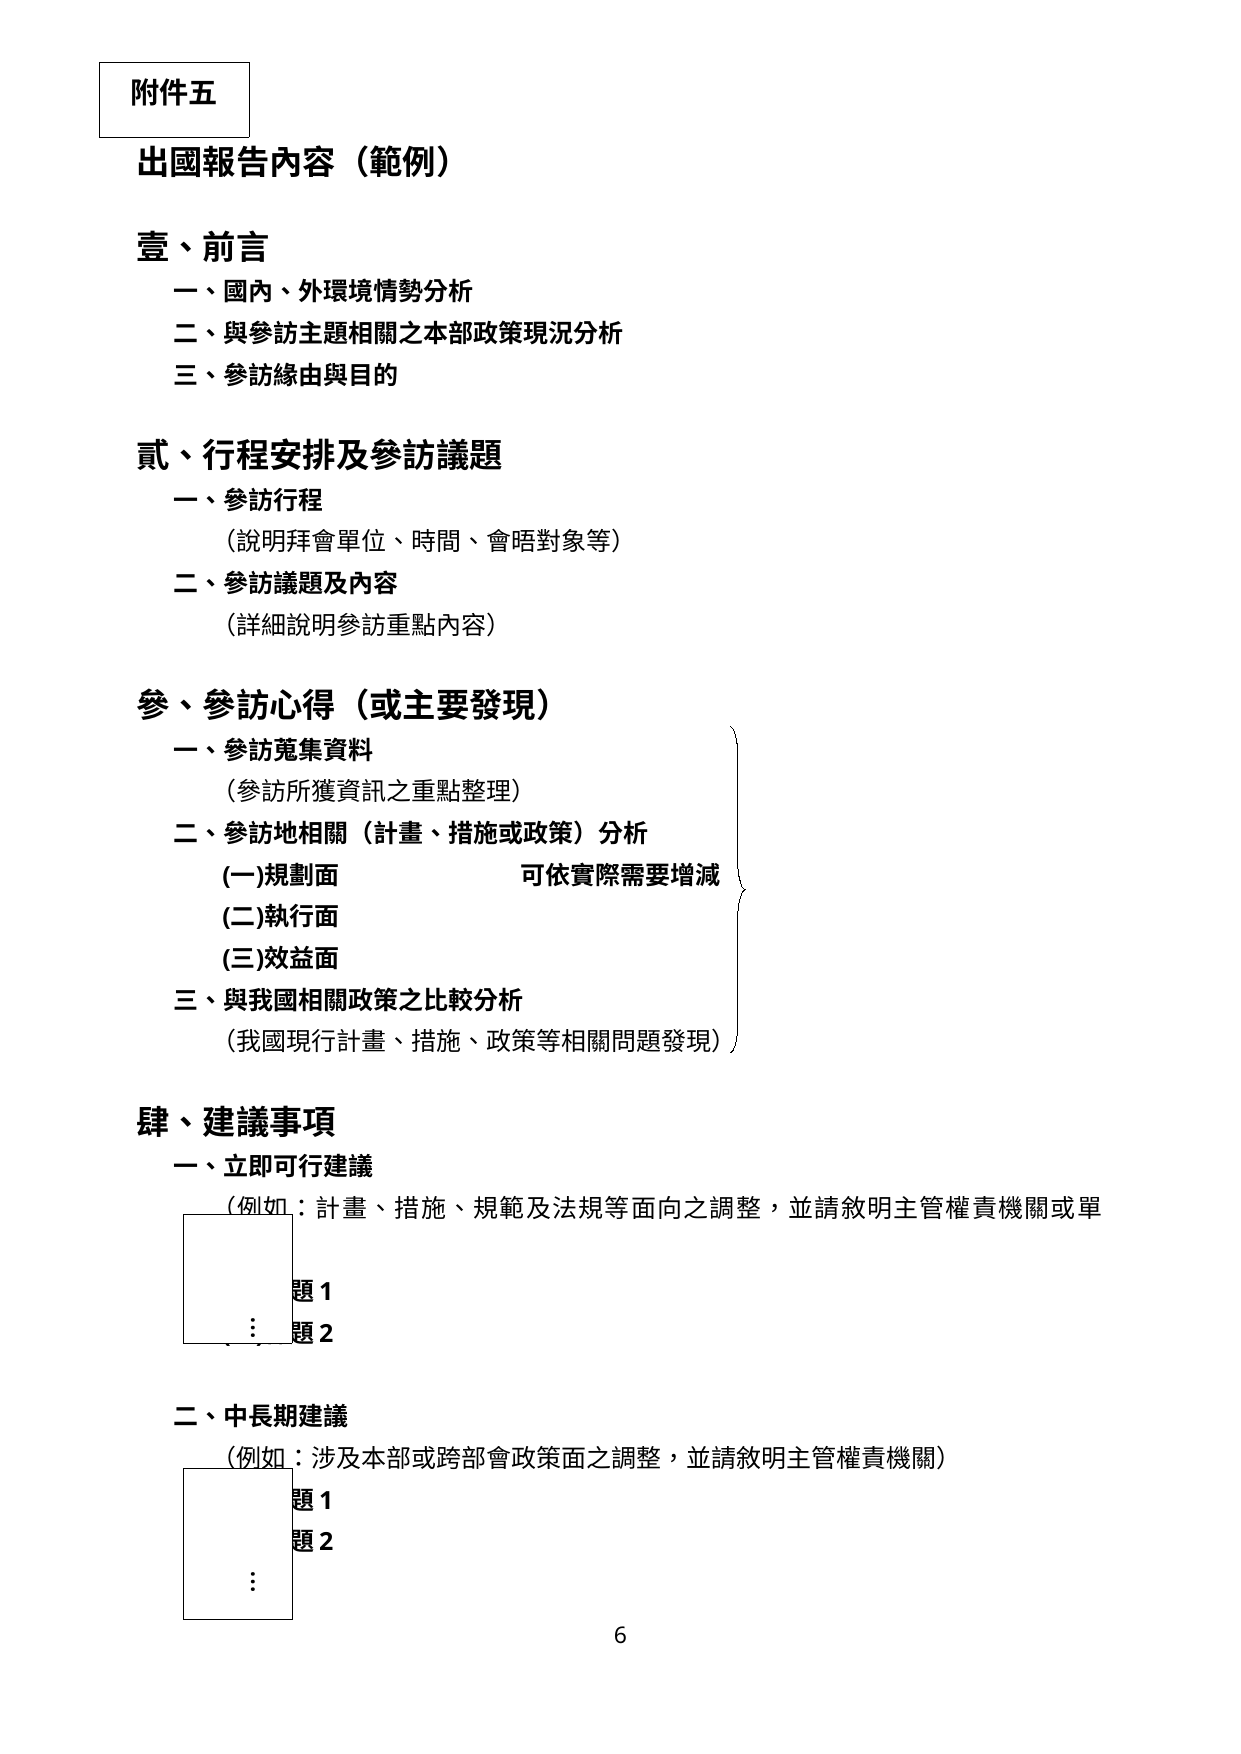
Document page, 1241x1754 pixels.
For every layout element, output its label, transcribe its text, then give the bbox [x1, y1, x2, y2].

list (二)標題2 [222, 1309, 1104, 1351]
list 參訪心得（或主要發現） [136, 684, 1104, 726]
text 出國報告內容（範例） [136, 136, 1104, 184]
list (二)標題2 [293, 1517, 1104, 1559]
list （參訪所獲資訊之重點整理） [211, 767, 1104, 809]
text 二、參訪議題及內容 [173, 559, 1104, 601]
list 建議事項 [136, 1101, 1104, 1142]
text 一、立即可行建議 [173, 1142, 1104, 1184]
list (一)標題1 [293, 1267, 1104, 1309]
text 一、國內、外環境情勢分析 [173, 267, 1104, 309]
list （我國現行計畫、措施、政策等相關問題發現） [211, 1017, 1104, 1059]
text 三、與我國相關政策之比較分析 [173, 976, 1104, 1017]
list … [243, 1316, 285, 1328]
list （例如：計畫、措施、規範及法規等面向之調整，並請敘明主管權責機關或單位） [211, 1184, 1104, 1267]
list 前言 [136, 226, 1104, 267]
list (二)執行面 [222, 892, 1104, 934]
text 三、參訪緣由與目的 [173, 351, 1104, 392]
list 行程安排及參訪議題 [136, 434, 1104, 476]
list （例如：涉及本部或跨部會政策面之調整，並請敘明主管權責機關） [211, 1434, 1104, 1476]
text 二、中長期建議 [173, 1392, 1104, 1434]
text 二、參訪地相關（計畫、措施或政策）分析 [173, 809, 1104, 851]
list (三)效益面 [222, 934, 1104, 976]
list （詳細說明參訪重點內容） [211, 601, 1104, 642]
list （說明拜會單位、時間、會晤對象等） [211, 517, 1104, 559]
list … [243, 1570, 285, 1604]
list (一)規劃面 可依實際需要增減 [222, 851, 1104, 892]
text 二、與參訪主題相關之本部政策現況分析 [173, 309, 1104, 351]
text 附件五 [114, 70, 234, 112]
text 一、參訪蒐集資料 [173, 726, 1104, 767]
text 一、參訪行程 [173, 476, 1104, 517]
list (一)標題1 [293, 1476, 1104, 1517]
